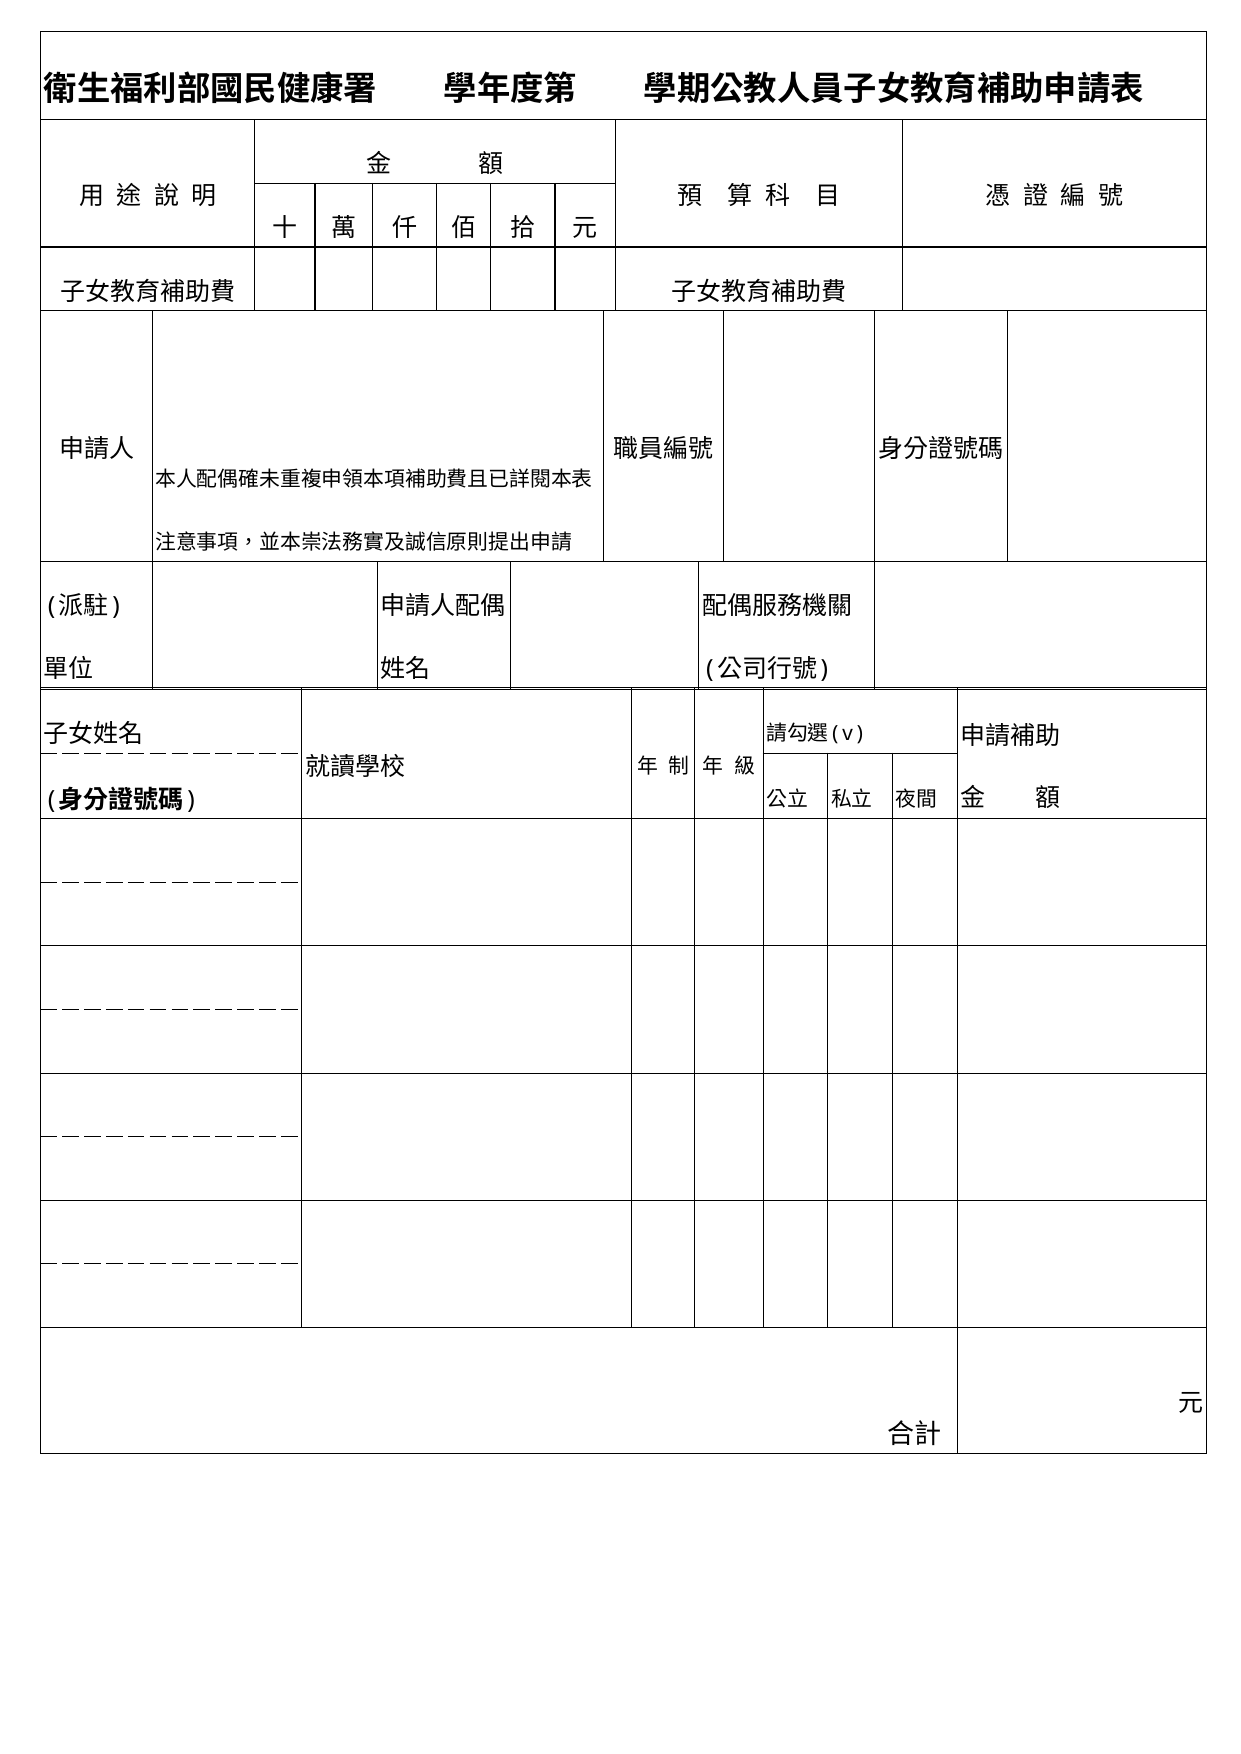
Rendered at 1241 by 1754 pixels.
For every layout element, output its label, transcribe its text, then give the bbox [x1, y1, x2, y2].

table_cell [41, 1201, 301, 1263]
table_cell 子女教育補助費 [616, 248, 902, 310]
table_cell [958, 819, 1206, 945]
table_cell 佰 [437, 184, 490, 246]
table_cell [695, 1074, 763, 1199]
table_cell [302, 1201, 631, 1327]
table_cell 憑 證 編 號 [903, 120, 1206, 246]
table_cell 仟 [373, 184, 436, 246]
table_cell 元 [958, 1328, 1206, 1453]
table_cell [41, 1263, 301, 1327]
table_cell 申請人配偶姓名 [378, 562, 510, 687]
table_cell [302, 1074, 631, 1199]
table_cell [724, 311, 874, 561]
table_cell [153, 562, 377, 687]
table_cell 用 途 說 明 [41, 120, 254, 246]
table_cell [1008, 311, 1206, 561]
table_cell [632, 946, 694, 1072]
table_cell 夜間 [893, 754, 957, 818]
table_cell 申請人 [41, 311, 152, 561]
table_cell [695, 819, 763, 945]
table_cell 私立 [828, 754, 892, 818]
table_cell [556, 248, 615, 310]
table_cell [41, 1074, 301, 1136]
table_cell 本人配偶確未重複申領本項補助費且已詳閱本表注意事項，並本崇法務實及誠信原則提出申請 [153, 311, 603, 561]
table_cell [491, 248, 554, 310]
table_cell 十 [255, 184, 314, 246]
table_cell [893, 1074, 957, 1199]
table_cell [302, 946, 631, 1072]
table_cell [41, 882, 301, 945]
table_cell [828, 1074, 892, 1199]
table_cell 金 額 [255, 120, 615, 183]
table_cell 公立 [764, 754, 827, 818]
table_cell [695, 1201, 763, 1327]
table_cell [41, 1136, 301, 1199]
table_cell (身分證號碼) [41, 753, 301, 818]
table_cell [632, 1201, 694, 1327]
table_cell [893, 819, 957, 945]
table_cell [893, 1201, 957, 1327]
table_cell [958, 946, 1206, 1072]
table_cell [695, 946, 763, 1072]
table_cell [828, 946, 892, 1072]
table_cell 預 算 科 目 [616, 120, 902, 246]
table_cell [828, 1201, 892, 1327]
table_cell [958, 1201, 1206, 1327]
table_cell [511, 562, 698, 687]
table_cell 子女教育補助費 [41, 248, 254, 310]
table_cell 申請補助 金 額 [958, 690, 1206, 818]
table_cell [437, 248, 490, 310]
table_cell [373, 248, 436, 310]
table_cell 子女姓名 [41, 690, 301, 753]
table_cell 配偶服務機關(公司行號) [699, 562, 874, 687]
table_cell 身分證號碼 [875, 311, 1007, 561]
table_cell 萬 [316, 184, 372, 246]
table_cell 就讀學校 [302, 690, 631, 818]
table_cell [828, 819, 892, 945]
table_cell 拾 [491, 184, 554, 246]
table_cell [764, 1201, 827, 1327]
table_cell [764, 1074, 827, 1199]
table_cell [903, 248, 1206, 310]
table_cell [632, 819, 694, 945]
table_cell [41, 1009, 301, 1072]
table_cell 元 [556, 184, 615, 246]
table_cell 請勾選(v) [764, 690, 957, 753]
table_cell (派駐) 單位 [41, 562, 152, 687]
table_cell [632, 1074, 694, 1199]
table_cell [41, 819, 301, 882]
table_cell [316, 248, 372, 310]
table_cell [41, 946, 301, 1009]
table_cell [875, 562, 1206, 687]
table_cell [255, 248, 314, 310]
table_header 衛生福利部國民健康署 學年度第 學期公教人員子女教育補助申請表 [41, 32, 1206, 119]
table_cell 職員編號 [604, 311, 723, 561]
table_cell 合計 [41, 1328, 957, 1453]
table_cell [764, 946, 827, 1072]
table_cell 年 級 [695, 690, 763, 818]
table_cell [302, 819, 631, 945]
table_cell 年 制 [632, 690, 694, 818]
table_cell [893, 946, 957, 1072]
table_cell [764, 819, 827, 945]
table_cell [958, 1074, 1206, 1199]
